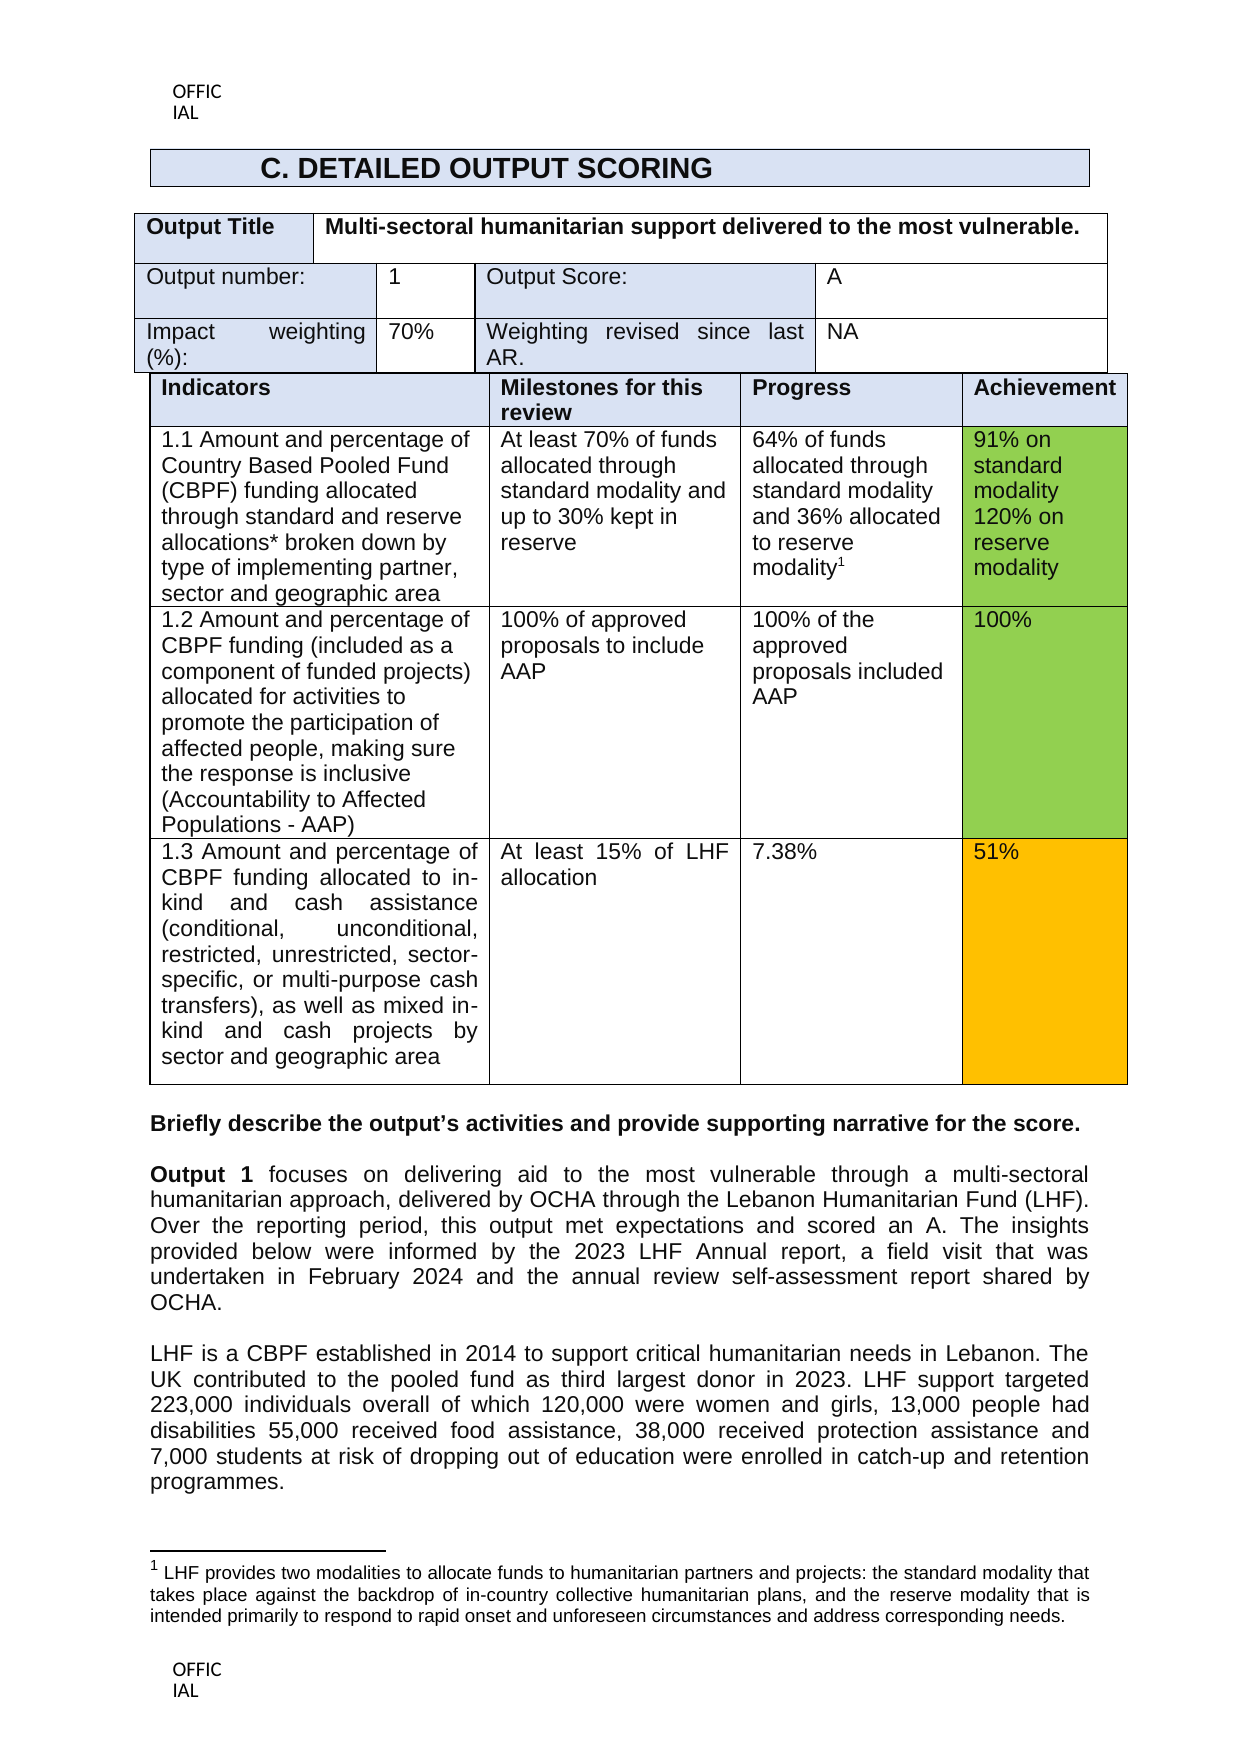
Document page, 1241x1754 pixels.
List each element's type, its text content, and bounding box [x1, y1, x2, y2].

table_cell 1.1 Amount and percentage of Country Based Pooled Fund (CBPF) funding allocated through standard and reserve allocations* broken down by type of implementing partner, sector and geographic area [151, 427, 489, 606]
table_cell 64% of funds allocated through standard modality and 36% allocated to reserve modality [741, 427, 962, 606]
text Briefly describe the output’s activities and provide supporting narrative for the score. [150, 1110, 1090, 1136]
text LHF is a CBPF established in 2014 to support critical humanitarian needs in Lebanon. The UK contributed to the pooled fund as third largest donor in 2023. LHF support targeted 223,000 individuals overall of which 120,000 were women and girls, 13,000 people had disabilities 55,000 received food assistance, 38,000 received protection assistance and 7,000 students at risk of dropping out of education were enrolled in catch-up and retention programmes. [150, 1341, 1090, 1495]
table_header Milestones for this review [490, 374, 740, 426]
table_cell Output Score: [476, 264, 815, 318]
table_cell 70% [377, 319, 474, 372]
table_cell 1.3 Amount and percentage of CBPF funding allocated to in‐kind and cash assistance (conditional, unconditional, restricted, unrestricted, sector‐specific, or multi‐purpose cash transfers), as well as mixed in‐kind and cash projects by sector and geographic area [151, 839, 489, 1084]
table_cell 7.38% [741, 839, 962, 1084]
table_header Progress [741, 374, 962, 426]
table_cell 100% of the approved proposals included AAP [741, 607, 962, 838]
table_cell Impact weighting (%): [135, 319, 376, 372]
subtitle C. DETAILED OUTPUT SCORING [151, 150, 1089, 186]
text Output 1 focuses on delivering aid to the most vulnerable through a multi-sectoral humanitarian approach, delivered by OCHA through the Lebanon Humanitarian Fund (LHF). Over the reporting period, this output met expectations and scored an A. The insights provided below were informed by the 2023 LHF Annual report, a field visit that was undertaken in February 2024 and the annual review self-assessment report shared by OCHA. [150, 1162, 1090, 1315]
table_cell 51% [963, 839, 1127, 1084]
table_header Achievement [963, 374, 1127, 426]
table_cell Output number: [135, 264, 376, 318]
table_cell A [816, 264, 1107, 318]
table_cell 100% [963, 607, 1127, 838]
table_cell At least 70% of funds allocated through standard modality and up to 30% kept in reserve [490, 427, 740, 606]
table_cell At least 15% of LHF allocation [490, 839, 740, 1084]
table_header Output Title [135, 214, 313, 263]
table_cell 100% of approved proposals to include AAP [490, 607, 740, 838]
table_header Multi-sectoral humanitarian support delivered to the most vulnerable. [314, 214, 1107, 263]
table_cell 91% on standard modality 120% on reserve modality [963, 427, 1127, 606]
table_cell NA [816, 319, 1107, 372]
table_header Indicators [151, 374, 489, 426]
table_cell 1 [377, 264, 474, 318]
table_cell 1.2 Amount and percentage of CBPF funding (included as a component of funded projects) allocated for activities to promote the participation of affected people, making sure the response is inclusive (Accountability to Affected Populations - AAP) [151, 607, 489, 838]
table_cell Weighting revised since last AR. [476, 319, 815, 372]
